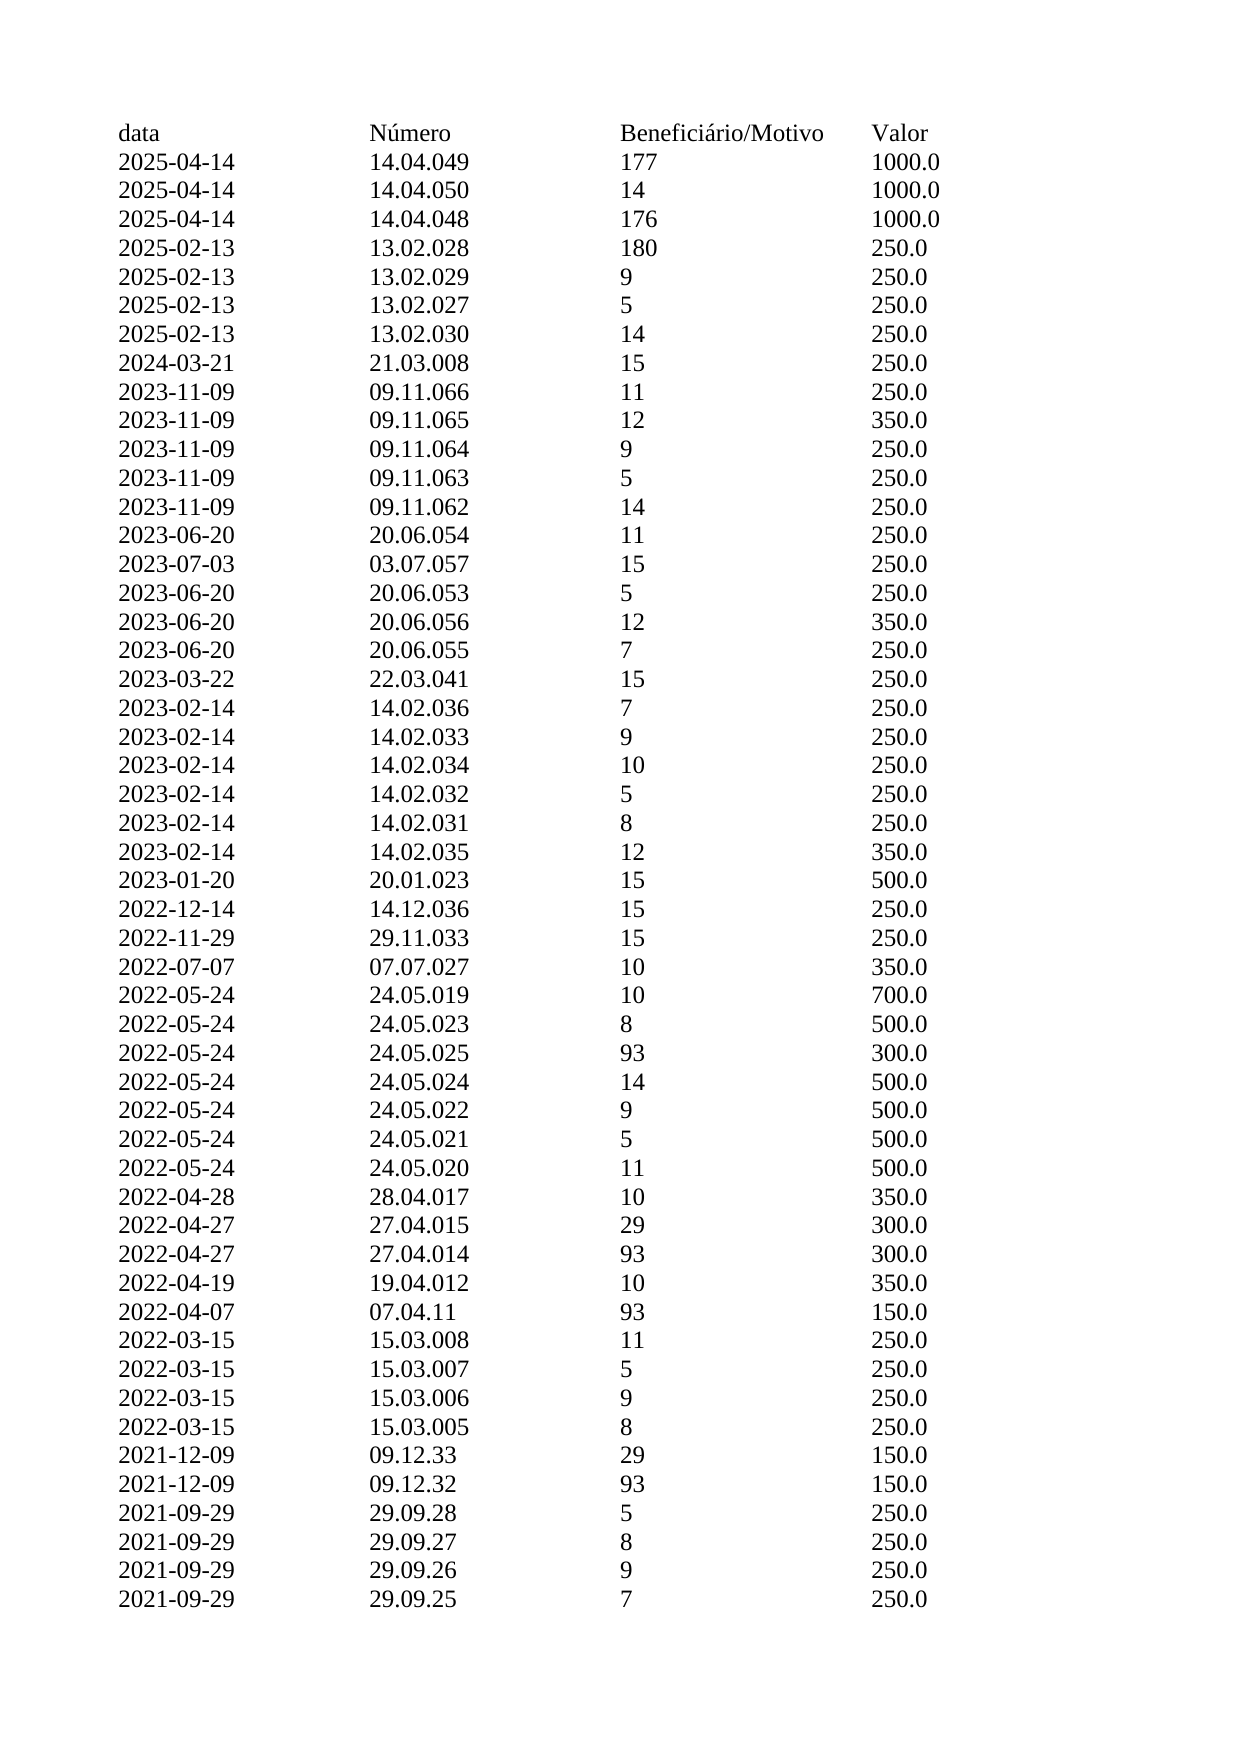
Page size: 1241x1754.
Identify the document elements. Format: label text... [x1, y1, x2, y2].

table_cell 13.02.029 [369, 262, 620, 291]
table_cell 93 [620, 1038, 871, 1067]
table_cell 2025-04-14 [118, 204, 369, 233]
table_cell 14.04.048 [369, 204, 620, 233]
table_cell 5 [620, 1354, 871, 1383]
table_cell 2025-02-13 [118, 291, 369, 319]
table_cell 24.05.024 [369, 1067, 620, 1096]
table_cell 14.02.033 [369, 722, 620, 751]
table_cell 2023-06-20 [118, 636, 369, 664]
table_cell 150.0 [871, 1441, 1122, 1469]
table_cell 250.0 [871, 779, 1122, 808]
table_cell 250.0 [871, 492, 1122, 521]
table_cell 14 [620, 1067, 871, 1096]
table_cell 29.09.26 [369, 1556, 620, 1584]
table_cell 13.02.030 [369, 319, 620, 348]
table_cell 2023-11-09 [118, 406, 369, 434]
table_cell 2022-11-29 [118, 923, 369, 952]
table_cell 14.04.050 [369, 176, 620, 204]
table_cell 14.12.036 [369, 894, 620, 923]
table_cell 2022-04-27 [118, 1239, 369, 1268]
table_cell 1000.0 [871, 176, 1122, 204]
table_cell 24.05.021 [369, 1124, 620, 1153]
table_cell 24.05.023 [369, 1009, 620, 1038]
table_cell 10 [620, 751, 871, 779]
table_cell 180 [620, 233, 871, 262]
table_cell 14.02.036 [369, 693, 620, 722]
table_cell 14.02.032 [369, 779, 620, 808]
table_cell 2023-03-22 [118, 664, 369, 693]
table_cell 500.0 [871, 1096, 1122, 1124]
table_cell 09.11.062 [369, 492, 620, 521]
table_cell 2023-02-14 [118, 693, 369, 722]
table_cell 2022-12-14 [118, 894, 369, 923]
table_header Valor [871, 118, 1122, 147]
table_cell 2024-03-21 [118, 348, 369, 377]
table_cell 350.0 [871, 1182, 1122, 1211]
table_cell 8 [620, 808, 871, 837]
table_cell 10 [620, 1182, 871, 1211]
table_cell 350.0 [871, 952, 1122, 981]
table_cell 15.03.008 [369, 1326, 620, 1354]
table_cell 350.0 [871, 1268, 1122, 1297]
table_cell 5 [620, 463, 871, 492]
table_cell 15 [620, 549, 871, 578]
table_header Número [369, 118, 620, 147]
table_cell 250.0 [871, 722, 1122, 751]
table_cell 5 [620, 291, 871, 319]
table_cell 2025-02-13 [118, 262, 369, 291]
table_cell 14 [620, 176, 871, 204]
table_cell 2022-05-24 [118, 1124, 369, 1153]
table_cell 93 [620, 1297, 871, 1326]
table_cell 2022-05-24 [118, 1067, 369, 1096]
table_cell 250.0 [871, 1584, 1122, 1613]
table_cell 2023-11-09 [118, 377, 369, 406]
table_cell 15 [620, 923, 871, 952]
table_cell 300.0 [871, 1038, 1122, 1067]
table_cell 24.05.020 [369, 1153, 620, 1182]
table_cell 2025-02-13 [118, 319, 369, 348]
table_cell 2023-11-09 [118, 492, 369, 521]
table_cell 500.0 [871, 1067, 1122, 1096]
table_cell 2025-04-14 [118, 176, 369, 204]
table_cell 250.0 [871, 1383, 1122, 1412]
table_cell 250.0 [871, 348, 1122, 377]
table_cell 2022-05-24 [118, 1153, 369, 1182]
table_cell 2022-04-07 [118, 1297, 369, 1326]
table_cell 2023-02-14 [118, 808, 369, 837]
table_cell 250.0 [871, 1354, 1122, 1383]
table_cell 29.11.033 [369, 923, 620, 952]
table_cell 350.0 [871, 607, 1122, 636]
table_cell 500.0 [871, 1009, 1122, 1038]
table_cell 2022-03-15 [118, 1383, 369, 1412]
table_cell 250.0 [871, 1498, 1122, 1527]
table_header data [118, 118, 369, 147]
table_cell 15.03.006 [369, 1383, 620, 1412]
table_cell 10 [620, 981, 871, 1009]
table_cell 93 [620, 1469, 871, 1498]
table_cell 29 [620, 1211, 871, 1239]
table_cell 9 [620, 262, 871, 291]
table_cell 2025-02-13 [118, 233, 369, 262]
table_cell 250.0 [871, 1326, 1122, 1354]
table_cell 8 [620, 1527, 871, 1556]
table_cell 7 [620, 1584, 871, 1613]
table_cell 15 [620, 894, 871, 923]
table_cell 2023-06-20 [118, 521, 369, 549]
table_cell 2023-01-20 [118, 866, 369, 894]
table_cell 12 [620, 406, 871, 434]
table_cell 350.0 [871, 406, 1122, 434]
table_cell 14 [620, 492, 871, 521]
table_cell 2023-11-09 [118, 434, 369, 463]
table_cell 500.0 [871, 866, 1122, 894]
table_cell 11 [620, 1153, 871, 1182]
table_cell 350.0 [871, 837, 1122, 866]
table_cell 07.04.11 [369, 1297, 620, 1326]
table_cell 1000.0 [871, 204, 1122, 233]
table_cell 24.05.022 [369, 1096, 620, 1124]
table_cell 11 [620, 377, 871, 406]
table_cell 250.0 [871, 434, 1122, 463]
table_cell 2022-05-24 [118, 981, 369, 1009]
table_cell 2022-03-15 [118, 1354, 369, 1383]
table_cell 500.0 [871, 1153, 1122, 1182]
table_cell 2022-05-24 [118, 1038, 369, 1067]
table_cell 5 [620, 779, 871, 808]
table_cell 2023-07-03 [118, 549, 369, 578]
table_cell 2021-09-29 [118, 1584, 369, 1613]
table_cell 2023-06-20 [118, 578, 369, 607]
table_cell 2022-03-15 [118, 1412, 369, 1441]
table_cell 09.11.063 [369, 463, 620, 492]
table_cell 09.11.066 [369, 377, 620, 406]
table_cell 176 [620, 204, 871, 233]
table_cell 10 [620, 952, 871, 981]
table_cell 250.0 [871, 693, 1122, 722]
table_cell 5 [620, 1124, 871, 1153]
table_cell 250.0 [871, 808, 1122, 837]
table_cell 11 [620, 1326, 871, 1354]
table_cell 250.0 [871, 262, 1122, 291]
table_cell 14.02.035 [369, 837, 620, 866]
table_cell 2025-04-14 [118, 147, 369, 176]
table_cell 250.0 [871, 664, 1122, 693]
table_cell 2022-07-07 [118, 952, 369, 981]
table_cell 22.03.041 [369, 664, 620, 693]
table_cell 2022-05-24 [118, 1096, 369, 1124]
table_cell 11 [620, 521, 871, 549]
table_cell 28.04.017 [369, 1182, 620, 1211]
table_cell 5 [620, 1498, 871, 1527]
table_cell 09.12.32 [369, 1469, 620, 1498]
table_cell 12 [620, 607, 871, 636]
table_cell 150.0 [871, 1469, 1122, 1498]
table_cell 2023-11-09 [118, 463, 369, 492]
table_cell 500.0 [871, 1124, 1122, 1153]
table_cell 1000.0 [871, 147, 1122, 176]
table_cell 250.0 [871, 549, 1122, 578]
table_cell 2021-09-29 [118, 1527, 369, 1556]
table_cell 250.0 [871, 1412, 1122, 1441]
table_cell 2023-02-14 [118, 751, 369, 779]
table_cell 5 [620, 578, 871, 607]
table_cell 29.09.28 [369, 1498, 620, 1527]
table_cell 700.0 [871, 981, 1122, 1009]
table_cell 09.11.065 [369, 406, 620, 434]
table_cell 29.09.27 [369, 1527, 620, 1556]
table_cell 24.05.019 [369, 981, 620, 1009]
table_cell 2021-12-09 [118, 1469, 369, 1498]
table_cell 2023-02-14 [118, 779, 369, 808]
table_cell 15.03.005 [369, 1412, 620, 1441]
table_cell 250.0 [871, 1556, 1122, 1584]
table_cell 15 [620, 348, 871, 377]
table_cell 09.11.064 [369, 434, 620, 463]
table_cell 27.04.015 [369, 1211, 620, 1239]
table_cell 2023-02-14 [118, 837, 369, 866]
table_cell 250.0 [871, 751, 1122, 779]
table_cell 21.03.008 [369, 348, 620, 377]
table_cell 2021-09-29 [118, 1498, 369, 1527]
table_cell 14.02.034 [369, 751, 620, 779]
table_cell 250.0 [871, 923, 1122, 952]
table_cell 20.06.054 [369, 521, 620, 549]
table_cell 29 [620, 1441, 871, 1469]
table_cell 12 [620, 837, 871, 866]
table_cell 29.09.25 [369, 1584, 620, 1613]
table_cell 13.02.027 [369, 291, 620, 319]
table_cell 20.06.055 [369, 636, 620, 664]
table_cell 250.0 [871, 233, 1122, 262]
table_cell 03.07.057 [369, 549, 620, 578]
table_cell 250.0 [871, 377, 1122, 406]
table_cell 8 [620, 1412, 871, 1441]
table_cell 9 [620, 434, 871, 463]
table_cell 250.0 [871, 636, 1122, 664]
table_cell 15.03.007 [369, 1354, 620, 1383]
table_cell 250.0 [871, 291, 1122, 319]
table_cell 9 [620, 722, 871, 751]
table_cell 07.07.027 [369, 952, 620, 981]
table_cell 8 [620, 1009, 871, 1038]
table_cell 250.0 [871, 578, 1122, 607]
table_cell 20.06.056 [369, 607, 620, 636]
table_cell 9 [620, 1556, 871, 1584]
table_cell 9 [620, 1383, 871, 1412]
table_cell 300.0 [871, 1239, 1122, 1268]
table_cell 2023-02-14 [118, 722, 369, 751]
table_cell 7 [620, 636, 871, 664]
table_cell 14 [620, 319, 871, 348]
table_cell 13.02.028 [369, 233, 620, 262]
table_cell 177 [620, 147, 871, 176]
table_cell 20.01.023 [369, 866, 620, 894]
table_cell 150.0 [871, 1297, 1122, 1326]
table_cell 14.02.031 [369, 808, 620, 837]
table_cell 19.04.012 [369, 1268, 620, 1297]
table_cell 2021-09-29 [118, 1556, 369, 1584]
table_cell 2022-04-19 [118, 1268, 369, 1297]
table_cell 14.04.049 [369, 147, 620, 176]
table_cell 09.12.33 [369, 1441, 620, 1469]
table_cell 2022-03-15 [118, 1326, 369, 1354]
table_cell 2022-05-24 [118, 1009, 369, 1038]
table_cell 93 [620, 1239, 871, 1268]
table_cell 300.0 [871, 1211, 1122, 1239]
table_cell 250.0 [871, 319, 1122, 348]
table_cell 2021-12-09 [118, 1441, 369, 1469]
table_cell 9 [620, 1096, 871, 1124]
table_header Beneficiário/Motivo [620, 118, 871, 147]
table_cell 10 [620, 1268, 871, 1297]
table_cell 2023-06-20 [118, 607, 369, 636]
table_cell 250.0 [871, 463, 1122, 492]
table_cell 7 [620, 693, 871, 722]
table_cell 2022-04-28 [118, 1182, 369, 1211]
table_cell 15 [620, 664, 871, 693]
table_cell 2022-04-27 [118, 1211, 369, 1239]
table_cell 20.06.053 [369, 578, 620, 607]
table_cell 27.04.014 [369, 1239, 620, 1268]
table_cell 15 [620, 866, 871, 894]
table_cell 24.05.025 [369, 1038, 620, 1067]
table_cell 250.0 [871, 1527, 1122, 1556]
table_cell 250.0 [871, 521, 1122, 549]
table_cell 250.0 [871, 894, 1122, 923]
